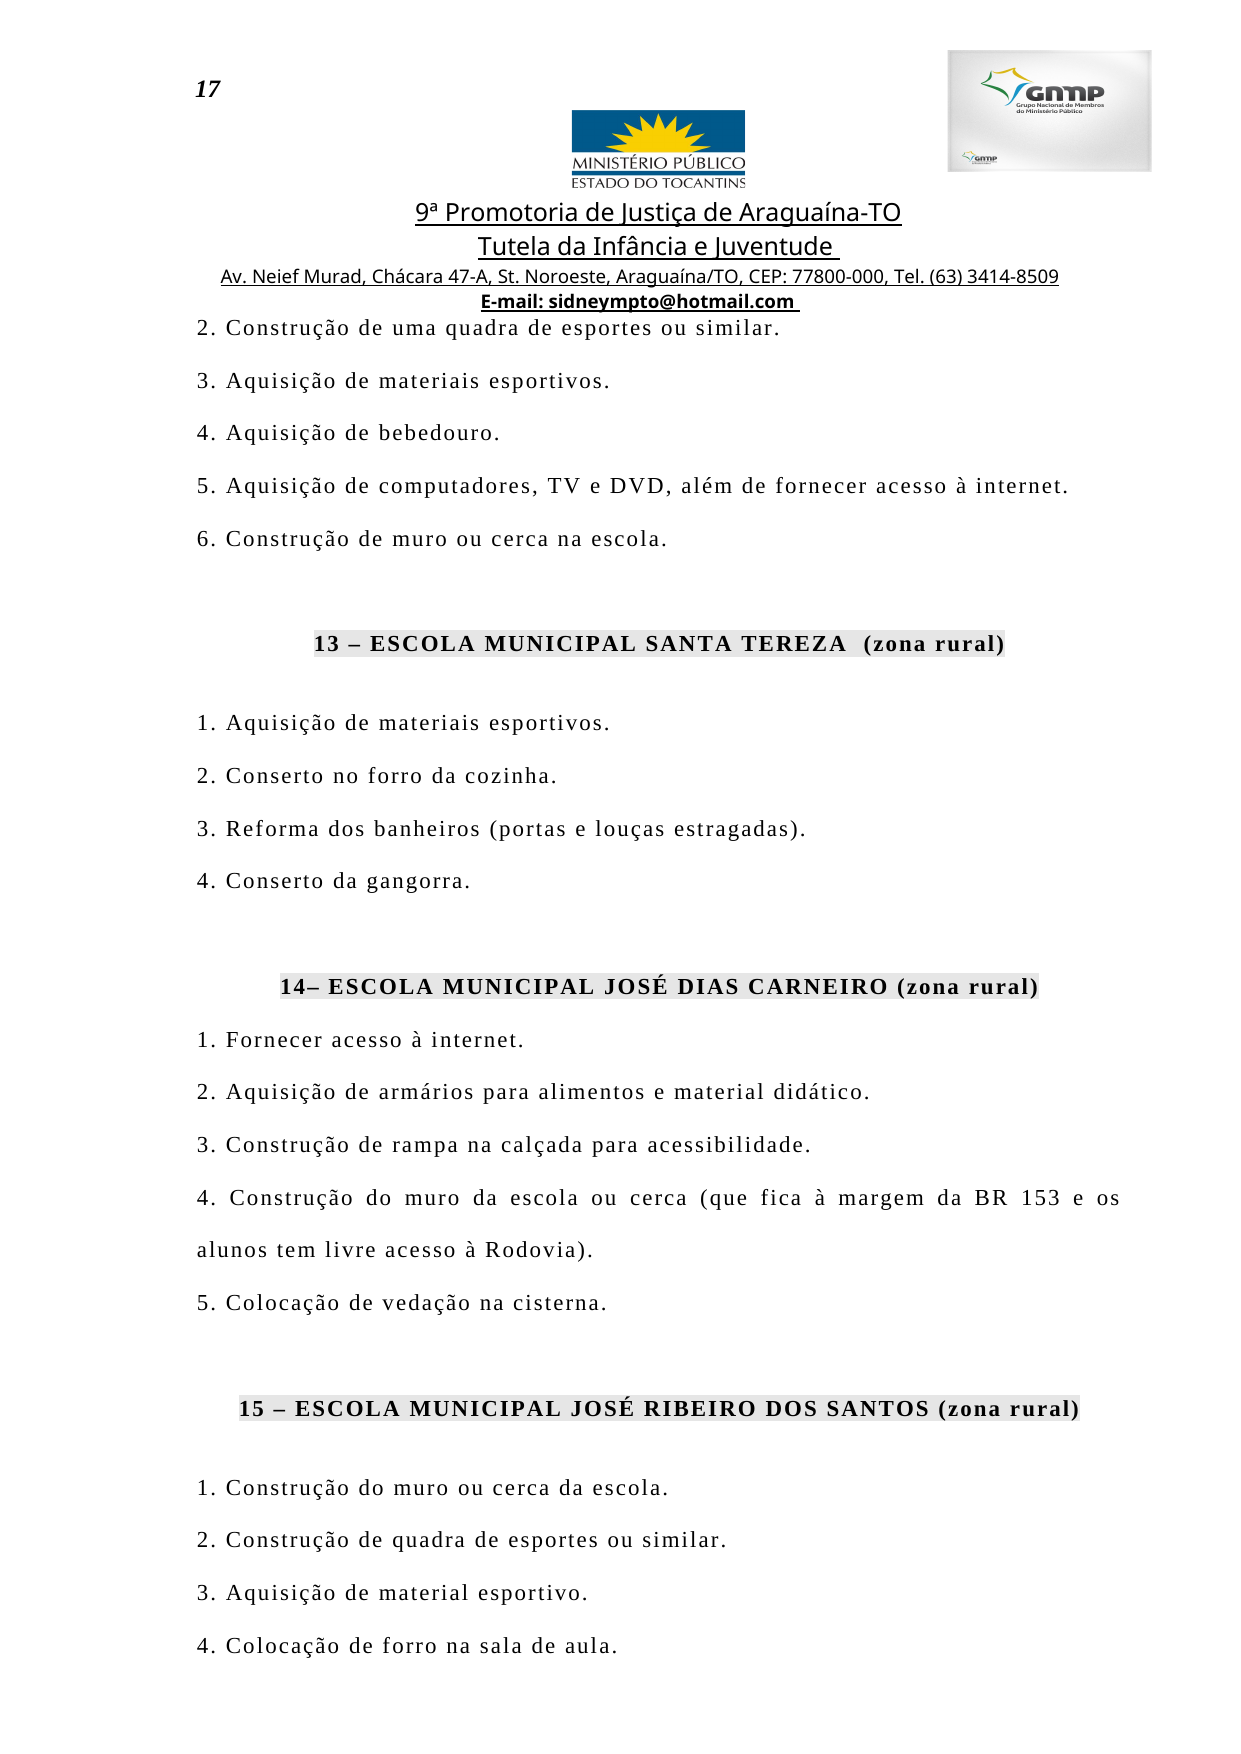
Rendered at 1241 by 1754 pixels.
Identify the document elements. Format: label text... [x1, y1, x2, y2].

text 2. Conserto no forro da cozinha. [197, 762, 1122, 788]
text 1. Aquisição de materiais esportivos. [197, 709, 1122, 736]
text 4. Colocação de forro na sala de aula. [197, 1632, 1122, 1658]
picture [571, 110, 746, 188]
text 2. Aquisição de armários para alimentos e material didático. [197, 1078, 1122, 1105]
picture [947, 50, 1152, 172]
text 3. Reforma dos banheiros (portas e louças estragadas). [197, 815, 1122, 841]
text 4. Construção do muro da escola ou cerca (que fica à margem da BR 153 e os alunos tem livre acesso à Rodovia). [197, 1184, 1122, 1263]
text 2. Construção de uma quadra de esportes ou similar. [197, 314, 1122, 340]
text 1. Fornecer acesso à internet. [197, 1026, 1122, 1052]
text 1. Construção do muro ou cerca da escola. [197, 1474, 1122, 1500]
text 4. Aquisição de bebedouro. [197, 419, 1122, 446]
text 3. Construção de rampa na calçada para acessibilidade. [197, 1131, 1122, 1157]
text 3. Aquisição de material esportivo. [197, 1579, 1122, 1605]
text 5. Aquisição de computadores, TV e DVD, além de fornecer acesso à internet. [197, 472, 1122, 498]
text 2. Construção de quadra de esportes ou similar. [197, 1526, 1122, 1553]
text 15 – ESCOLA MUNICIPAL JOSÉ RIBEIRO DOS SANTOS (zona rural) [197, 1394, 1122, 1421]
text 14– ESCOLA MUNICIPAL JOSÉ DIAS CARNEIRO (zona rural) [197, 973, 1122, 999]
text 13 – ESCOLA MUNICIPAL SANTA TEREZA (zona rural) [197, 630, 1122, 657]
text 5. Colocação de vedação na cisterna. [197, 1289, 1122, 1316]
text 3. Aquisição de materiais esportivos. [197, 367, 1122, 393]
text 4. Conserto da gangorra. [197, 867, 1122, 894]
text 6. Construção de muro ou cerca na escola. [197, 525, 1122, 551]
